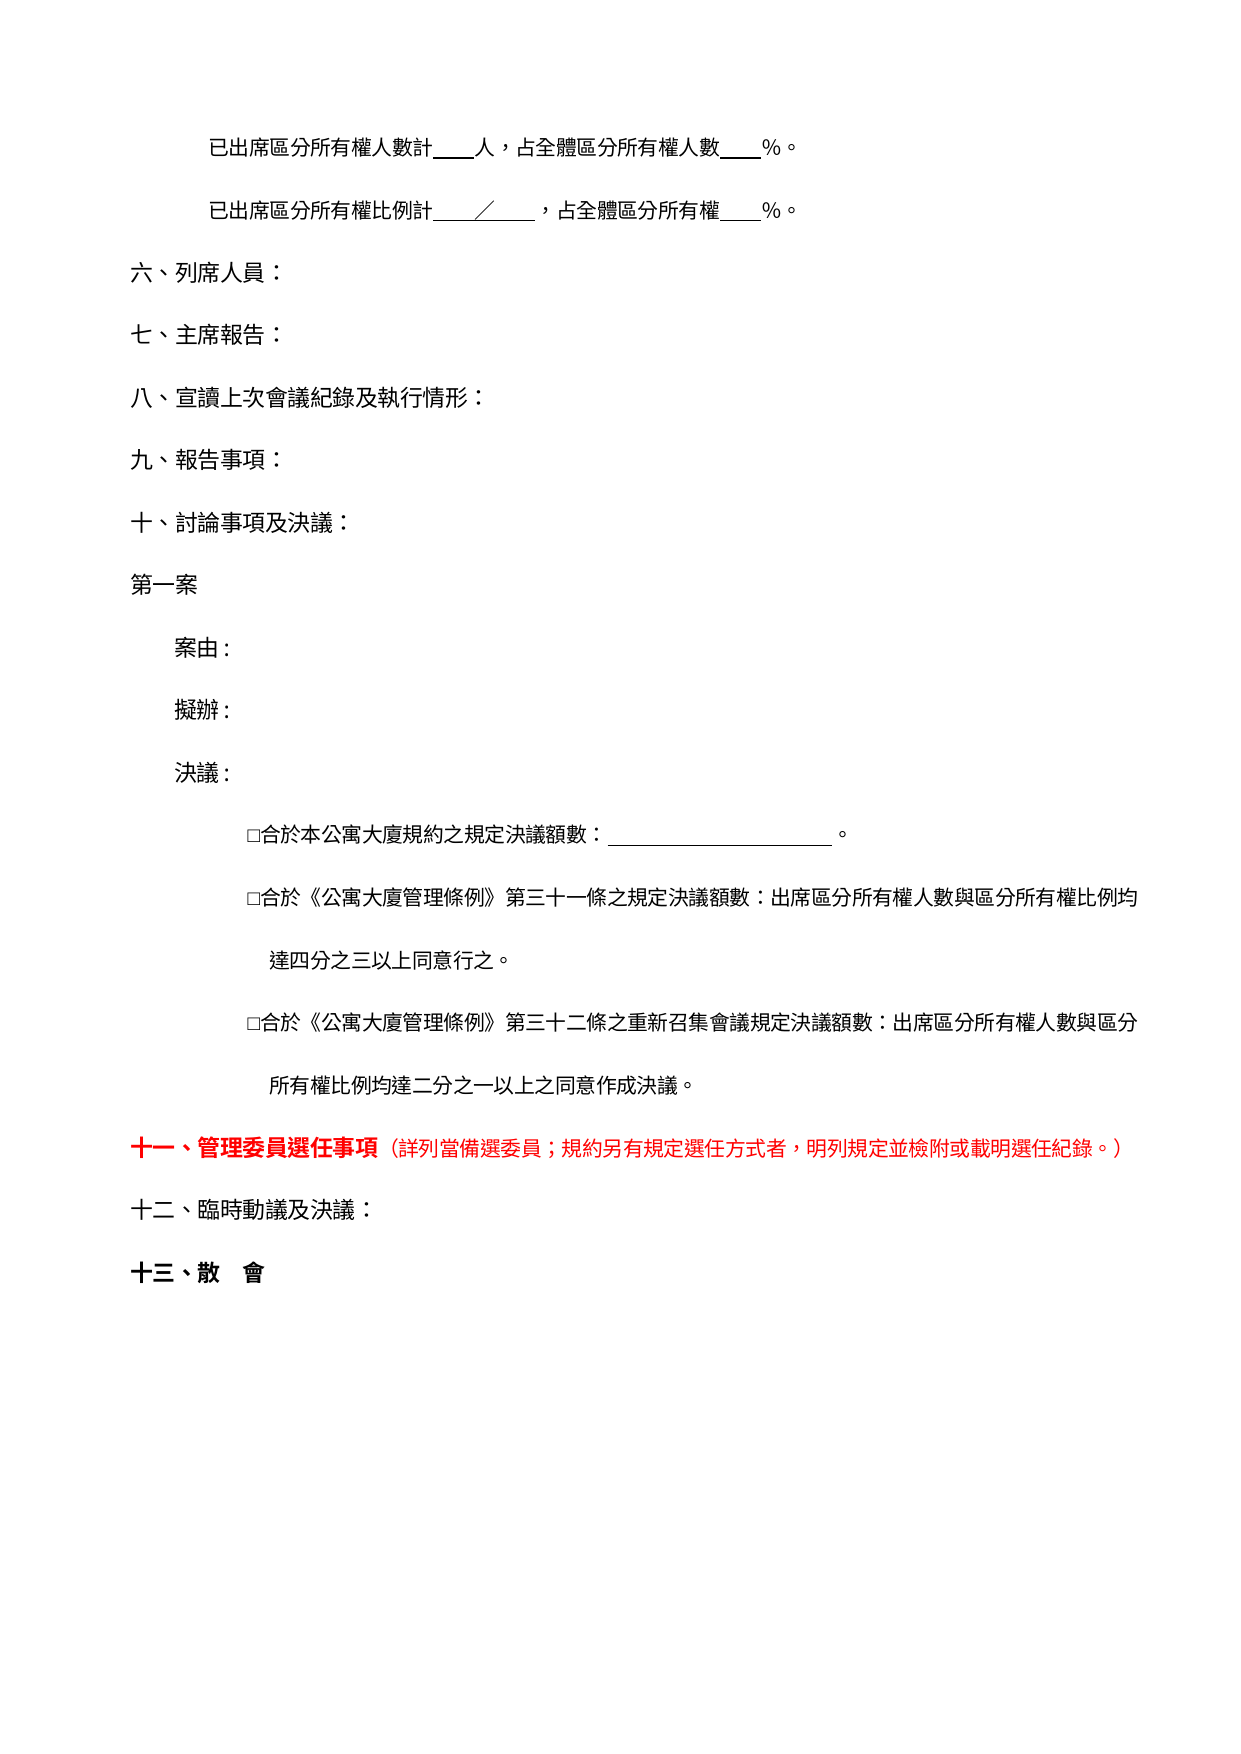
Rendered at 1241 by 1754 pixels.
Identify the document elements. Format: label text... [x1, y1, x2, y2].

text 決議: [174, 730, 1146, 792]
text 十一、管理委員選任事項（詳列當備選委員；規約另有規定選任方式者，明列規定並檢附或載明選任紀錄。） [130, 1105, 1146, 1167]
text 十二、臨時動議及決議： [130, 1167, 1146, 1230]
text 已出席區分所有權比例計 ／ ，占全體區分所有權 ％。 [208, 167, 1146, 230]
text 已出席區分所有權人數計 人，占全體區分所有權人數 ％。 [208, 105, 1146, 167]
text 六、列席人員： [130, 230, 1146, 292]
text 案由: [174, 605, 1146, 667]
text □合於本公寓大廈規約之規定決議額數： 。 [247, 792, 1146, 855]
text 十、討論事項及決議： [130, 480, 1146, 542]
text 擬辦: [174, 667, 1146, 730]
text 八、宣讀上次會議紀錄及執行情形： [130, 355, 1146, 417]
text 十三、散 會 [130, 1230, 1146, 1292]
text □合於《公寓大廈管理條例》第三十二條之重新召集會議規定決議額數：出席區分所有權人數與區分所有權比例均達二分之一以上之同意作成決議。 [247, 980, 1146, 1105]
text 九、報告事項： [130, 417, 1146, 480]
text 第一案 [130, 542, 1146, 605]
text 七、主席報告： [130, 292, 1146, 355]
text □合於《公寓大廈管理條例》第三十一條之規定決議額數：出席區分所有權人數與區分所有權比例均達四分之三以上同意行之。 [247, 855, 1146, 980]
